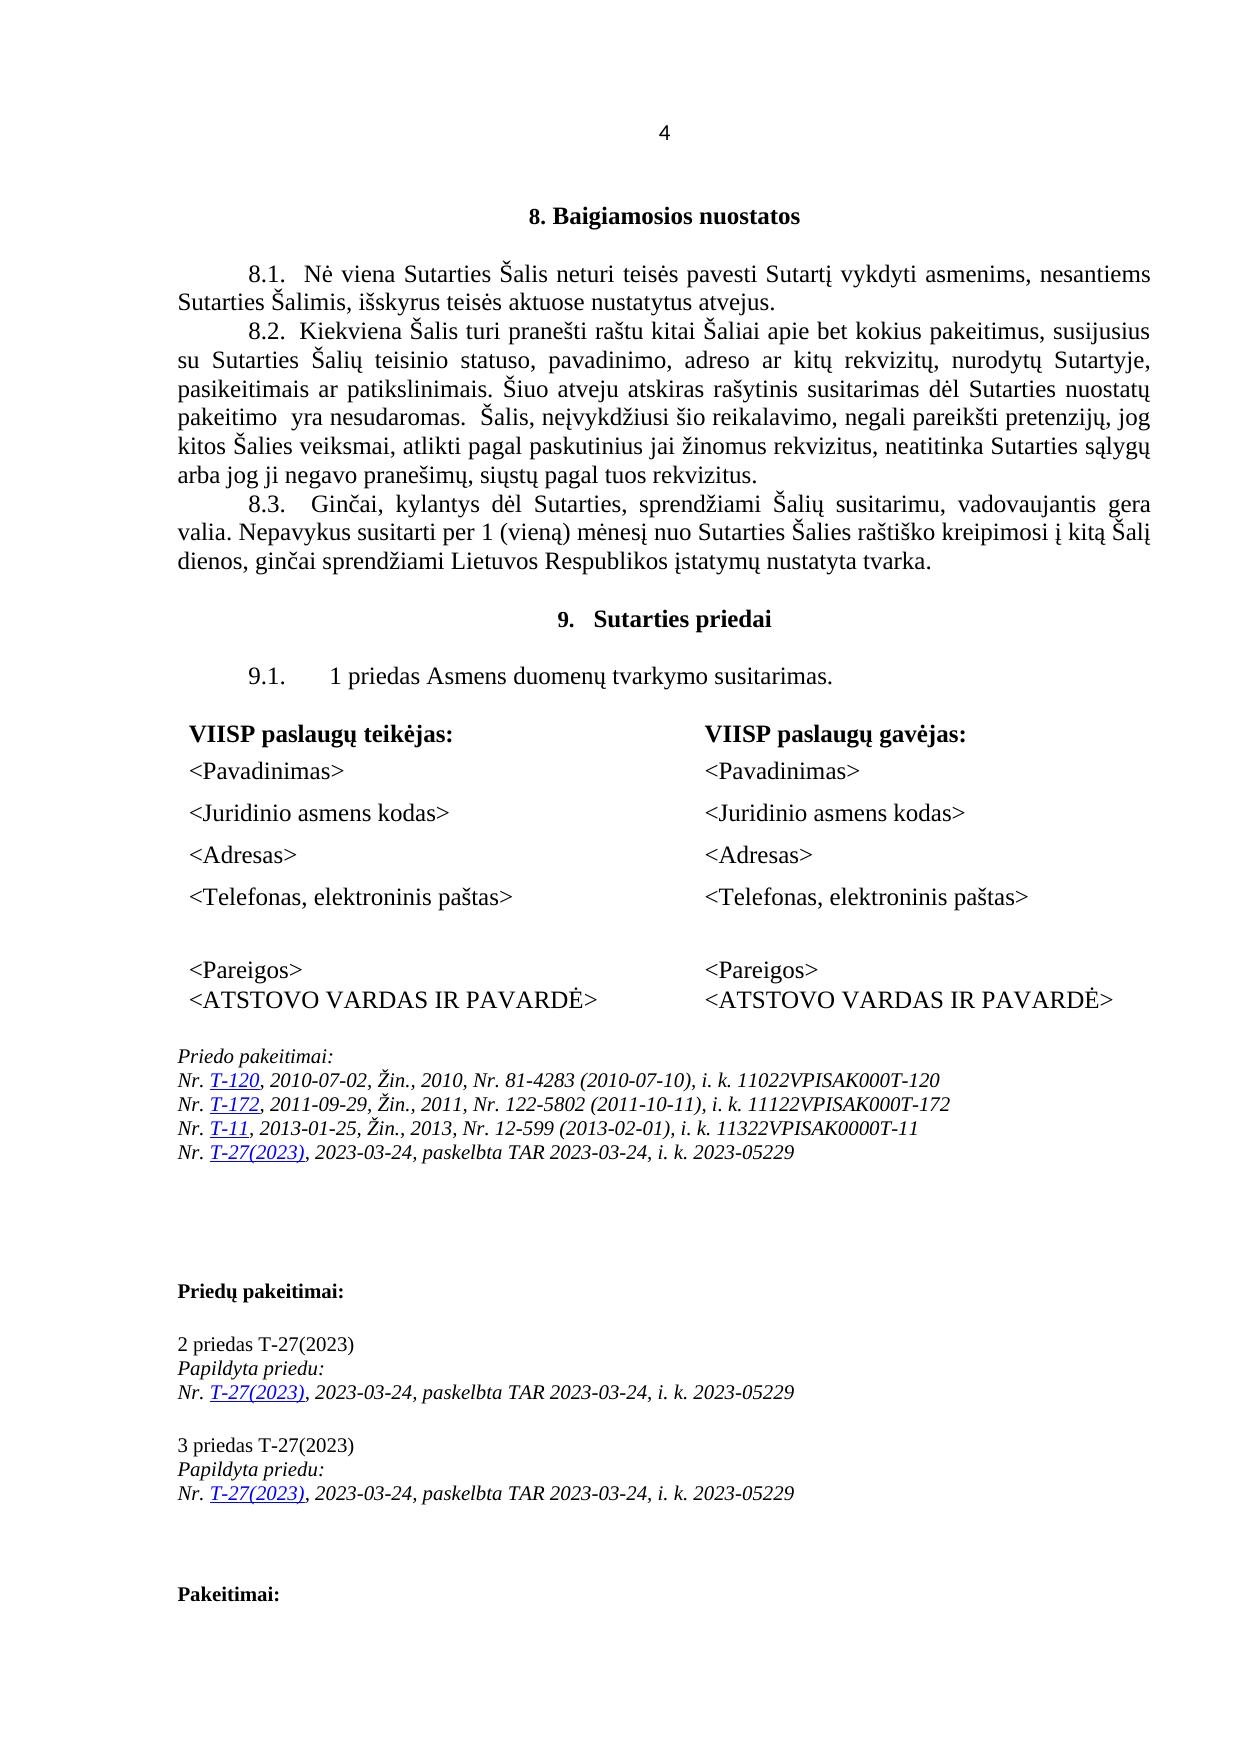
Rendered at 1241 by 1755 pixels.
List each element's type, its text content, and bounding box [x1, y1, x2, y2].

text 8.2. Kiekviena Šalis turi pranešti raštu kitai Šaliai apie bet kokius pakeitimus, susijusius su Sutarties Šalių teisinio statuso, pavadinimo, adreso ar kitų rekvizitų, nurodytų Sutartyje, pasikeitimais ar patikslinimais. Šiuo atveju atskiras rašytinis susitarimas dėl Sutarties nuostatų pakeitimo yra nesudaromas. Šalis, neįvykdžiusi šio reikalavimo, negali pareikšti pretenzijų, jog kitos Šalies veiksmai, atlikti pagal paskutinius jai žinomus rekvizitus, neatitinka Sutarties sąlygų arba jog ji negavo pranešimų, siųstų pagal tuos rekvizitus. [177, 316, 1152, 489]
text Pakeitimai: [177, 1582, 1152, 1606]
text 8. Baigiamosios nuostatos [177, 201, 1152, 230]
table_cell <Pareigos> [177, 955, 693, 985]
text Nr. T-172, 2011-09-29, Žin., 2011, Nr. 122-5802 (2011-10-11), i. k. 11122VPISAK000T-172 [177, 1092, 1152, 1116]
text 8.1. Nė viena Sutarties Šalis neturi teisės pavesti Sutartį vykdyti asmenims, nesantiems Sutarties Šalimis, išskyrus teisės aktuose nustatytus atvejus. [177, 259, 1152, 316]
table_cell <Pavadinimas> <Juridinio asmens kodas> <Adresas> <Telefonas, elektroninis paštas> [177, 756, 693, 955]
text Nr. T-120, 2010-07-02, Žin., 2010, Nr. 81-4283 (2010-07-10), i. k. 11022VPISAK000T-120 [177, 1068, 1152, 1092]
text Nr. T-27(2023), 2023-03-24, paskelbta TAR 2023-03-24, i. k. 2023-05229 [177, 1481, 1152, 1505]
text 2 priedas T-27(2023) [177, 1332, 1152, 1356]
text 9.1. 1 priedas Asmens duomenų tvarkymo susitarimas. [177, 661, 1152, 690]
text Papildyta priedu: [177, 1457, 1152, 1481]
text Papildyta priedu: [177, 1356, 1152, 1380]
text 9. Sutarties priedai [177, 604, 1152, 632]
table_header VIISP paslaugų gavėjas: [693, 719, 1156, 756]
text Priedo pakeitimai: [177, 1044, 1152, 1068]
text 8.3. Ginčai, kylantys dėl Sutarties, sprendžiami Šalių susitarimu, vadovaujantis gera valia. Nepavykus susitarti per 1 (vieną) mėnesį nuo Sutarties Šalies raštiško kreipimosi į kitą Šalį dienos, ginčai sprendžiami Lietuvos Respublikos įstatymų nustatyta tvarka. [177, 489, 1152, 575]
table_cell <ATSTOVO VARDAS IR PAVARDĖ> [177, 985, 693, 1015]
text 3 priedas T-27(2023) [177, 1433, 1152, 1457]
table_cell <Pavadinimas> <Juridinio asmens kodas> <Adresas> <Telefonas, elektroninis paštas> [693, 756, 1156, 955]
table_cell <ATSTOVO VARDAS IR PAVARDĖ> [693, 985, 1156, 1015]
text Nr. T-27(2023), 2023-03-24, paskelbta TAR 2023-03-24, i. k. 2023-05229 [177, 1380, 1152, 1404]
text Nr. T-11, 2013-01-25, Žin., 2013, Nr. 12-599 (2013-02-01), i. k. 11322VPISAK0000T-11 [177, 1116, 1152, 1140]
text Priedų pakeitimai: [177, 1279, 1152, 1303]
table_header VIISP paslaugų teikėjas: [177, 719, 693, 756]
table_cell <Pareigos> [693, 955, 1156, 985]
text Nr. T-27(2023), 2023-03-24, paskelbta TAR 2023-03-24, i. k. 2023-05229 [177, 1140, 1152, 1164]
